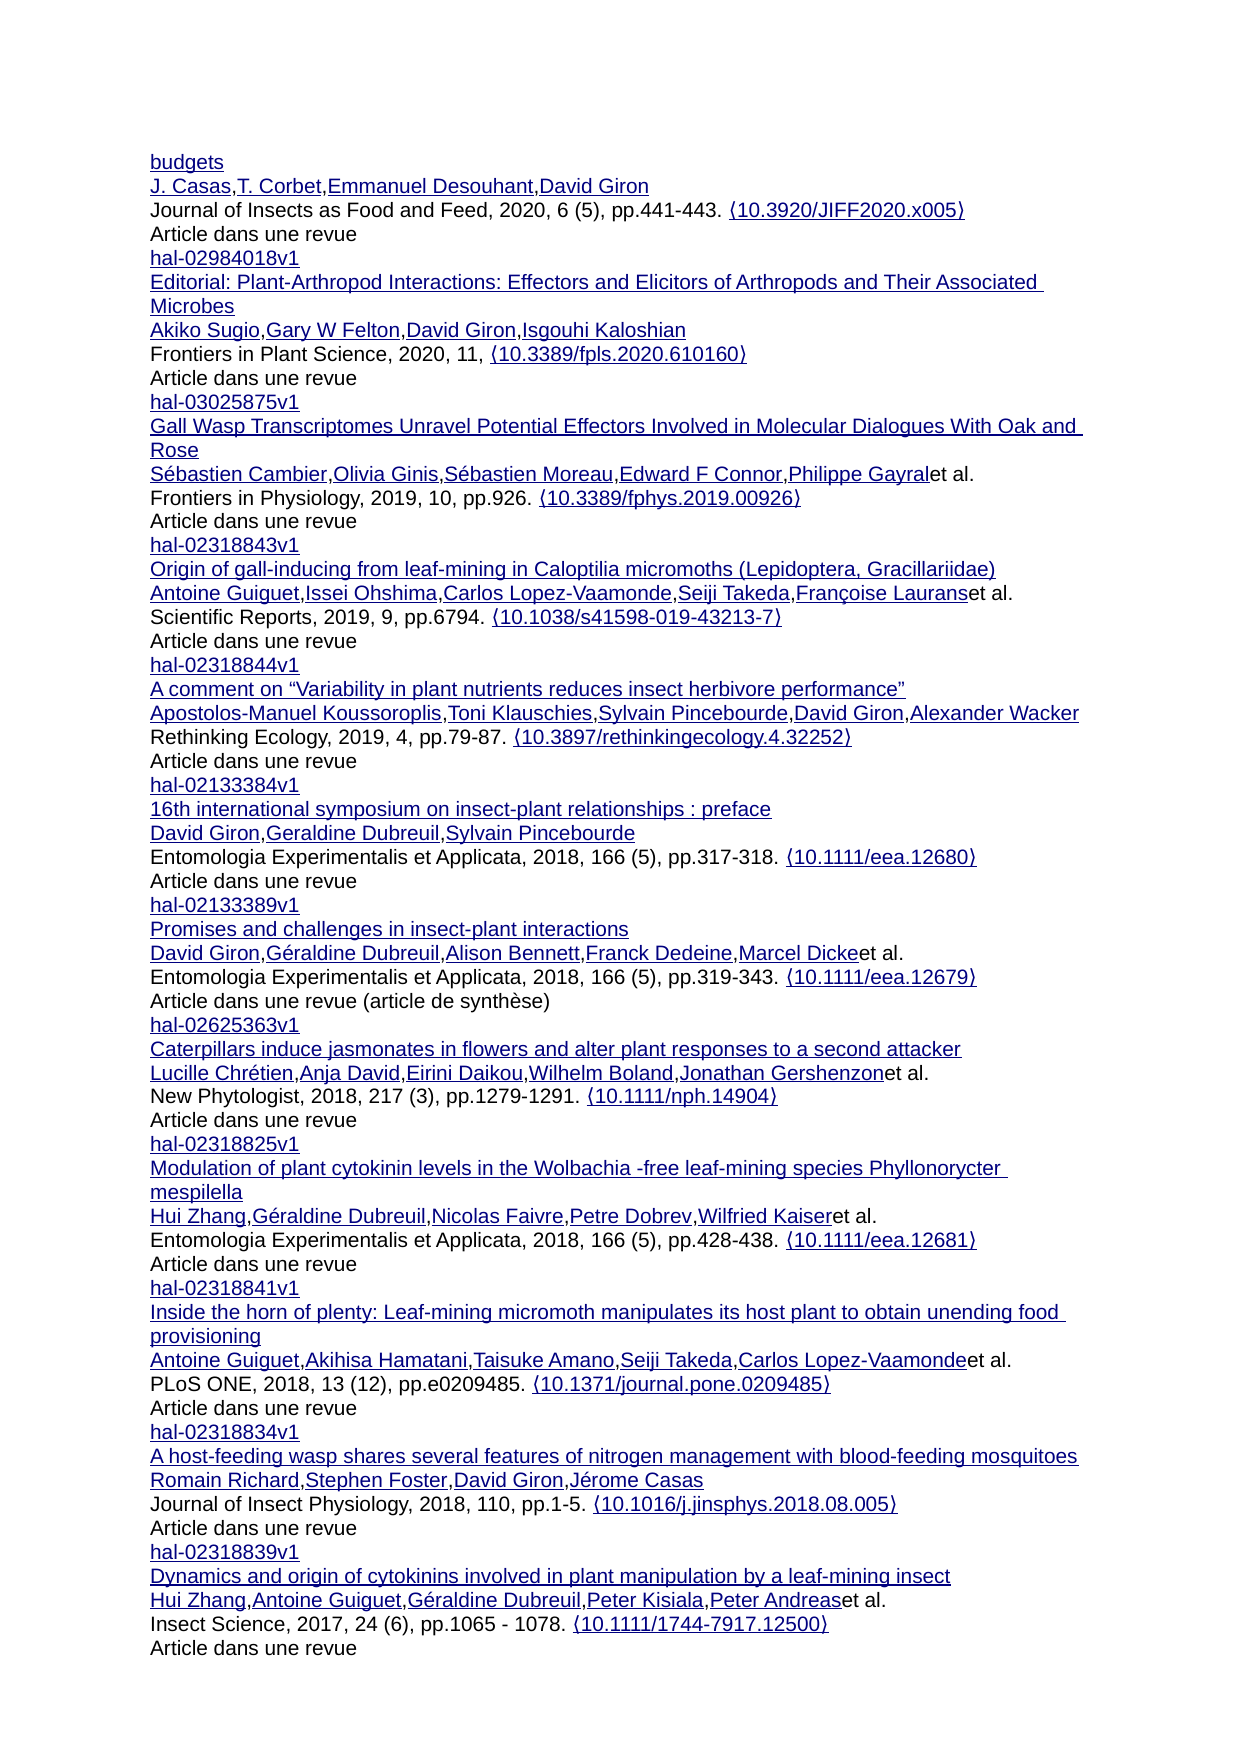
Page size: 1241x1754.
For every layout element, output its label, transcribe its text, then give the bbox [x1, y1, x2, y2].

table_cell Editorial: Plant-Arthropod Interactions: Effectors and Elicitors of Arthropods and Their Associated Microbes Akiko Sugio,Gary W Felton,David Giron,Isgouhi Kaloshian Frontiers in Plant Science, 2020, 11, ⟨10.3389/fpls.2020.610160⟩ Article dans une revue hal-03025875v1 [150, 270, 1090, 413]
table_cell A host-feeding wasp shares several features of nitrogen management with blood-feeding mosquitoes Romain Richard,Stephen Foster,David Giron,Jérome Casas Journal of Insect Physiology, 2018, 110, pp.1-5. ⟨10.1016/j.jinsphys.2018.08.005⟩ Article dans une revue hal-02318839v1 [150, 1444, 1090, 1563]
table_cell Promises and challenges in insect-plant interactions David Giron,Géraldine Dubreuil,Alison Bennett,Franck Dedeine,Marcel Dickeet al. Entomologia Experimentalis et Applicata, 2018, 166 (5), pp.319-343. ⟨10.1111/eea.12679⟩ Article dans une revue (article de synthèse) hal-02625363v1 [150, 917, 1090, 1036]
table_cell 16th international symposium on insect-plant relationships : preface David Giron,Geraldine Dubreuil,Sylvain Pincebourde Entomologia Experimentalis et Applicata, 2018, 166 (5), pp.317-318. ⟨10.1111/eea.12680⟩ Article dans une revue hal-02133389v1 [150, 797, 1090, 917]
table_cell Inside the horn of plenty: Leaf-mining micromoth manipulates its host plant to obtain unending food provisioning Antoine Guiguet,Akihisa Hamatani,Taisuke Amano,Seiji Takeda,Carlos Lopez-Vaamondeet al. PLoS ONE, 2018, 13 (12), pp.e0209485. ⟨10.1371/journal.pone.0209485⟩ Article dans une revue hal-02318834v1 [150, 1300, 1090, 1444]
table_cell Dynamics and origin of cytokinins involved in plant manipulation by a leaf-mining insect Hui Zhang,Antoine Guiguet,Géraldine Dubreuil,Peter Kisiala,Peter Andreaset al. Insect Science, 2017, 24 (6), pp.1065 - 1078. ⟨10.1111/1744-7917.12500⟩ Article dans une revue [150, 1564, 1090, 1659]
table_cell budgets J. Casas,T. Corbet,Emmanuel Desouhant,David Giron Journal of Insects as Food and Feed, 2020, 6 (5), pp.441-443. ⟨10.3920/JIFF2020.x005⟩ Article dans une revue hal-02984018v1 [150, 150, 1090, 270]
table_cell Origin of gall-inducing from leaf-mining in Caloptilia micromoths (Lepidoptera, Gracillariidae) Antoine Guiguet,Issei Ohshima,Carlos Lopez-Vaamonde,Seiji Takeda,Françoise Lauranset al. Scientific Reports, 2019, 9, pp.6794. ⟨10.1038/s41598-019-43213-7⟩ Article dans une revue hal-02318844v1 [150, 557, 1090, 677]
table_cell Caterpillars induce jasmonates in flowers and alter plant responses to a second attacker Lucille Chrétien,Anja David,Eirini Daikou,Wilhelm Boland,Jonathan Gershenzonet al. New Phytologist, 2018, 217 (3), pp.1279-1291. ⟨10.1111/nph.14904⟩ Article dans une revue hal-02318825v1 [150, 1036, 1090, 1156]
table_cell A comment on “Variability in plant nutrients reduces insect herbivore performance” Apostolos-Manuel Koussoroplis,Toni Klauschies,Sylvain Pincebourde,David Giron,Alexander Wacker Rethinking Ecology, 2019, 4, pp.79-87. ⟨10.3897/rethinkingecology.4.32252⟩ Article dans une revue hal-02133384v1 [150, 677, 1090, 797]
table_cell Modulation of plant cytokinin levels in the Wolbachia -free leaf-mining species Phyllonorycter mespilella Hui Zhang,Géraldine Dubreuil,Nicolas Faivre,Petre Dobrev,Wilfried Kaiseret al. Entomologia Experimentalis et Applicata, 2018, 166 (5), pp.428-438. ⟨10.1111/eea.12681⟩ Article dans une revue hal-02318841v1 [150, 1156, 1090, 1300]
table_cell Gall Wasp Transcriptomes Unravel Potential Effectors Involved in Molecular Dialogues With Oak and Rose Sébastien Cambier,Olivia Ginis,Sébastien Moreau,Edward F Connor,Philippe Gayralet al. Frontiers in Physiology, 2019, 10, pp.926. ⟨10.3389/fphys.2019.00926⟩ Article dans une revue hal-02318843v1 [150, 414, 1090, 557]
